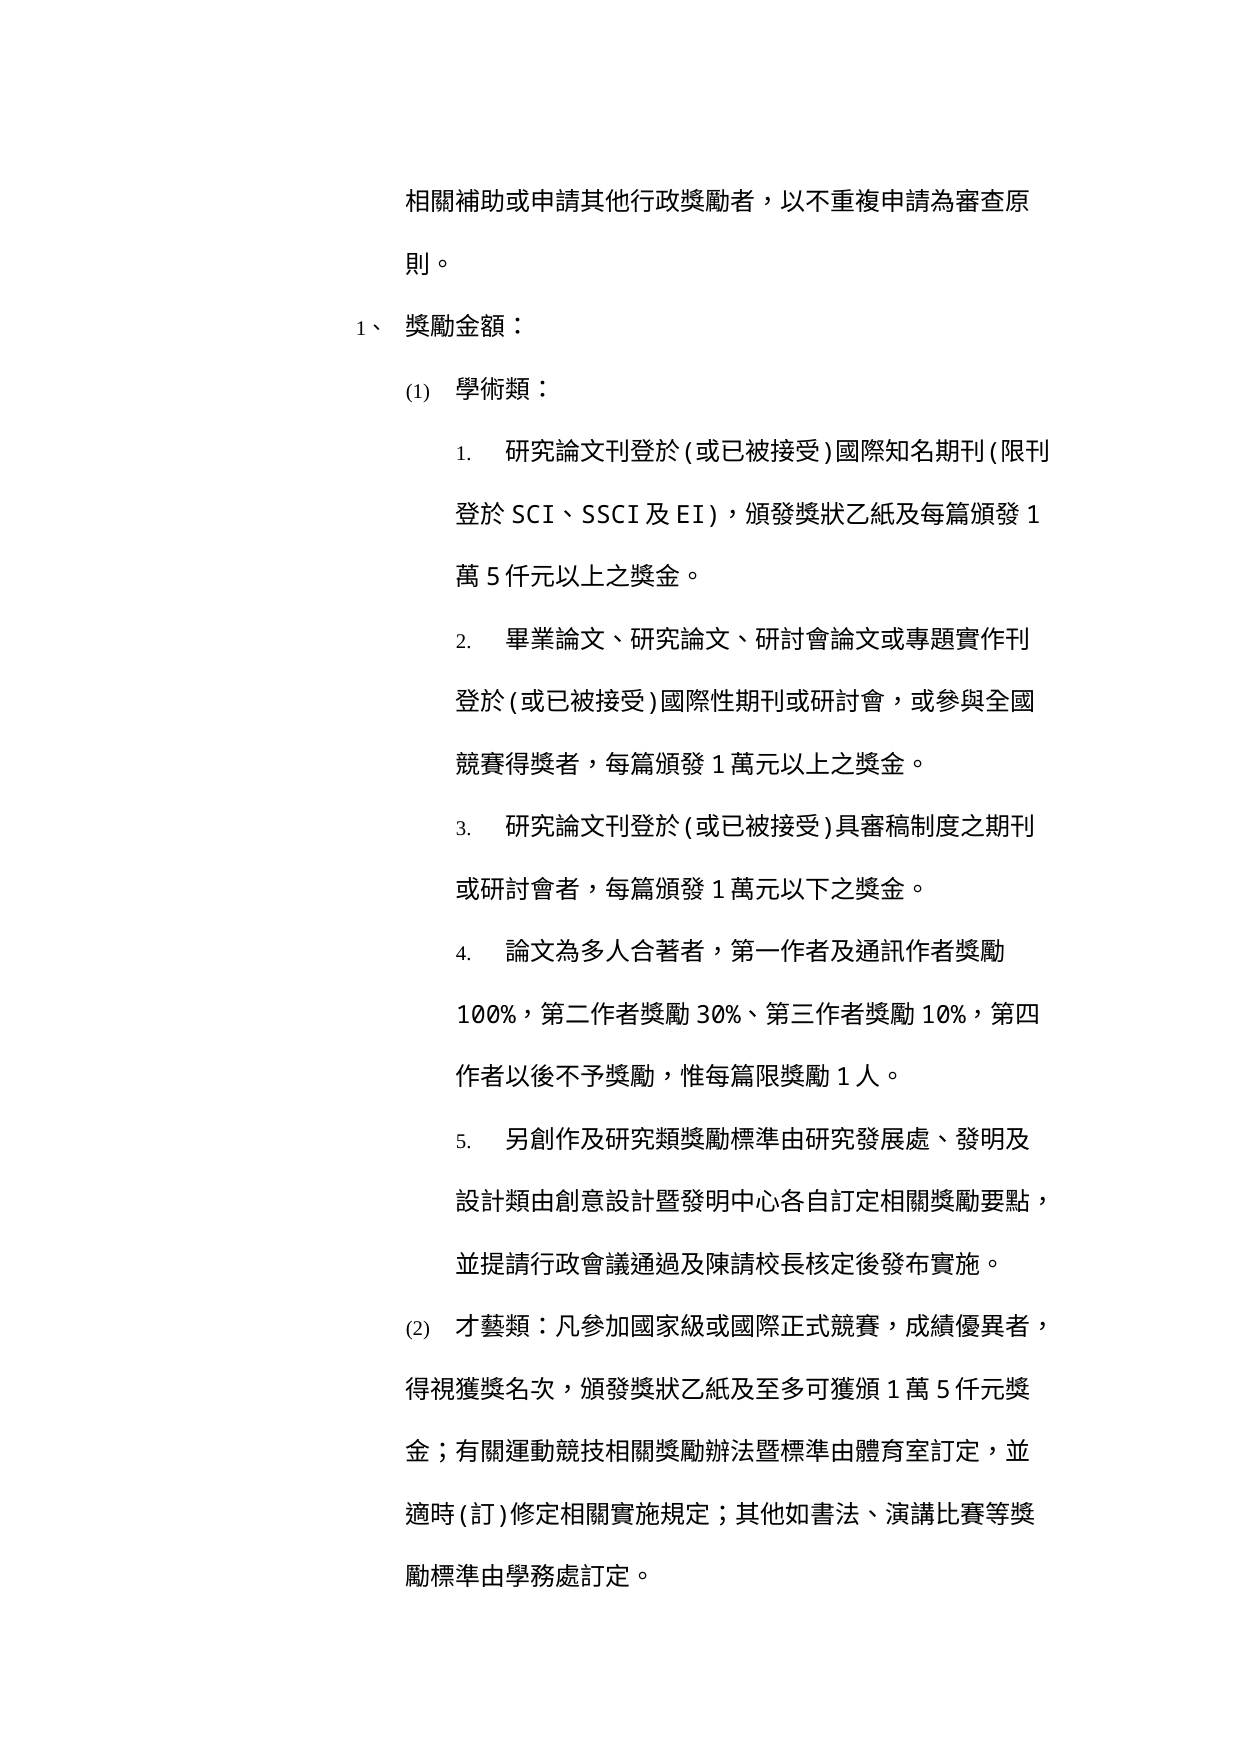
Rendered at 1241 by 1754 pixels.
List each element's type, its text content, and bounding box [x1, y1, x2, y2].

list 研究論文刊登於(或已被接受)具審稿制度之期刊或研討會者，每篇頒發1萬元以下之獎金。 [456, 783, 1053, 908]
list 畢業論文、研究論文、研討會論文或專題實作刊登於(或已被接受)國際性期刊或研討會，或參與全國競賽得獎者，每篇頒發1萬元以上之獎金。 [456, 596, 1053, 783]
list 研究論文刊登於(或已被接受)國際知名期刊(限刊登於SCI、SSCI及EI)，頒發獎狀乙紙及每篇頒發1萬5仟元以上之獎金。 [456, 408, 1053, 596]
list 另創作及研究類獎勵標準由研究發展處、發明及設計類由創意設計暨發明中心各自訂定相關獎勵要點，並提請行政會議通過及陳請校長核定後發布實施。 [456, 1096, 1053, 1283]
list 相關補助或申請其他行政獎勵者，以不重複申請為審查原則。 [406, 158, 1053, 283]
list 獎勵金額： [356, 283, 1053, 346]
list 學術類： [406, 346, 1053, 408]
list 才藝類：凡參加國家級或國際正式競賽，成績優異者，得視獲獎名次，頒發獎狀乙紙及至多可獲頒1萬5仟元獎金；有關運動競技相關獎勵辦法暨標準由體育室訂定，並適時(訂)修定相關實施規定；其他如書法、演講比賽等獎勵標準由學務處訂定。 [406, 1283, 1053, 1596]
list 論文為多人合著者，第一作者及通訊作者獎勵100%，第二作者獎勵30%、第三作者獎勵10%，第四作者以後不予獎勵，惟每篇限獎勵1人。 [456, 908, 1053, 1096]
